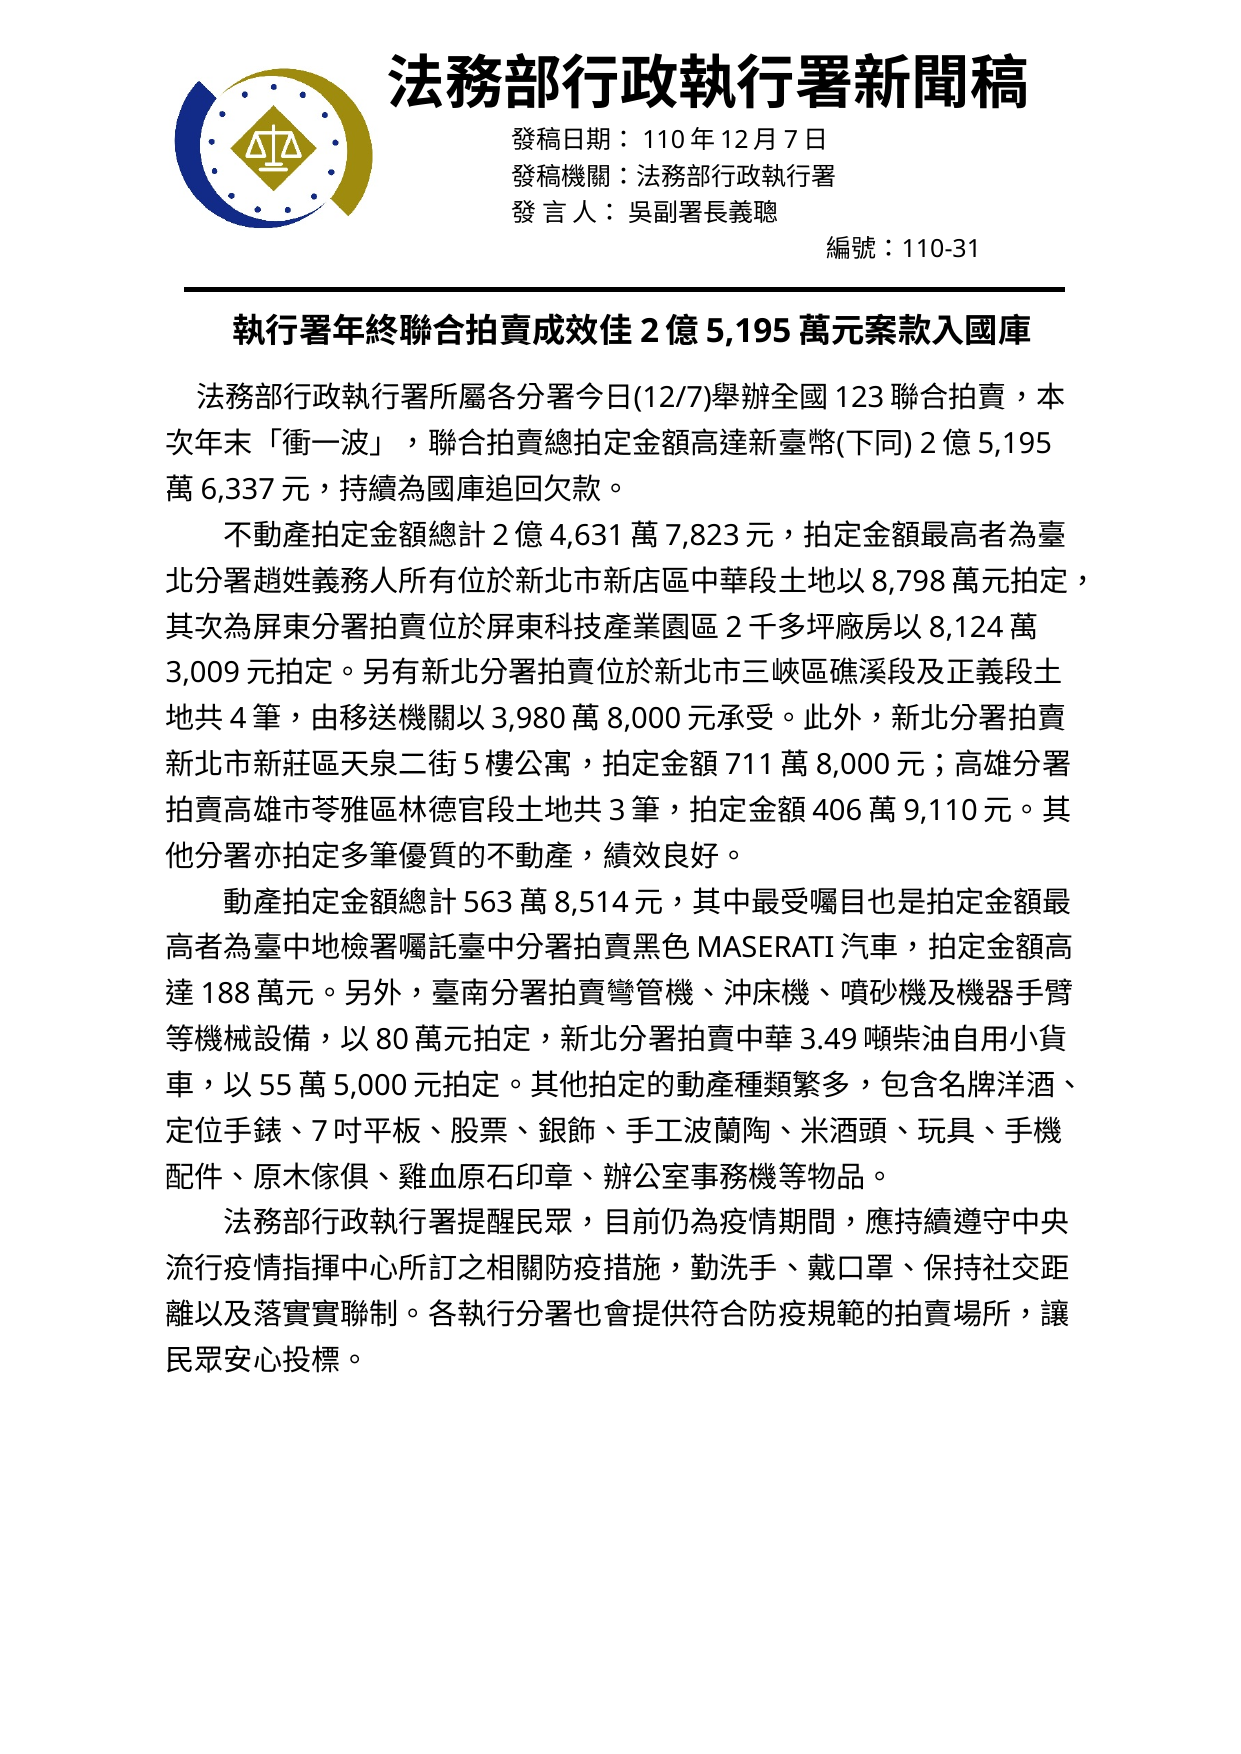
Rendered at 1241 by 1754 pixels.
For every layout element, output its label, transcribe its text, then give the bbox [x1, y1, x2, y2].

text 動產拍定金額總計563萬8,514元，其中最受囑目也是拍定金額最高者為臺中地檢署囑託臺中分署拍賣黑色MASERATI汽車，拍定金額高達188萬元。另外，臺南分署拍賣彎管機、沖床機、噴砂機及機器手臂等機械設備，以80萬元拍定，新北分署拍賣中華3.49噸柴油自用小貨車，以55萬5,000元拍定。其他拍定的動產種類繁多，包含名牌洋酒、定位手錶、7吋平板、股票、銀飾、手工波蘭陶、米酒頭、玩具、手機配件、原木傢俱、雞血原石印章、辦公室事務機等物品。 [165, 875, 1075, 1196]
picture [168, 66, 380, 234]
text 不動產拍定金額總計2億4,631萬7,823元，拍定金額最高者為臺北分署趙姓義務人所有位於新北市新店區中華段土地以8,798萬元拍定，其次為屏東分署拍賣位於屏東科技產業園區2千多坪廠房以8,124萬3,009元拍定。另有新北分署拍賣位於新北市三峽區礁溪段及正義段土地共4筆，由移送機關以3,980萬8,000元承受。此外，新北分署拍賣新北市新莊區天泉二街5樓公寓，拍定金額711萬8,000元；高雄分署拍賣高雄市苓雅區林德官段土地共3筆，拍定金額406萬9,110元。其他分署亦拍定多筆優質的不動產，績效良好。 [165, 509, 1075, 875]
text 法務部行政執行署所屬各分署今日(12/7)舉辦全國123聯合拍賣，本次年末「衝一波」，聯合拍賣總拍定金額高達新臺幣(下同) 2億5,195萬6,337元，持續為國庫追回欠款。 [165, 371, 1075, 509]
text 執行署年終聯合拍賣成效佳 2億5,195萬元案款入國庫 [165, 302, 1075, 352]
table_header 法務部行政執行署新聞稿 發稿日期： 110年12月7日 發稿機關：法務部行政執行署 發 言 人： 吳副署長義聰 編號：110-31 [384, 35, 1052, 265]
table_header [165, 35, 383, 265]
text 法務部行政執行署提醒民眾，目前仍為疫情期間，應持續遵守中央流行疫情指揮中心所訂之相關防疫措施，勤洗手、戴口罩、保持社交距離以及落實實聯制。各執行分署也會提供符合防疫規範的拍賣場所，讓民眾安心投標。 [165, 1196, 1075, 1379]
